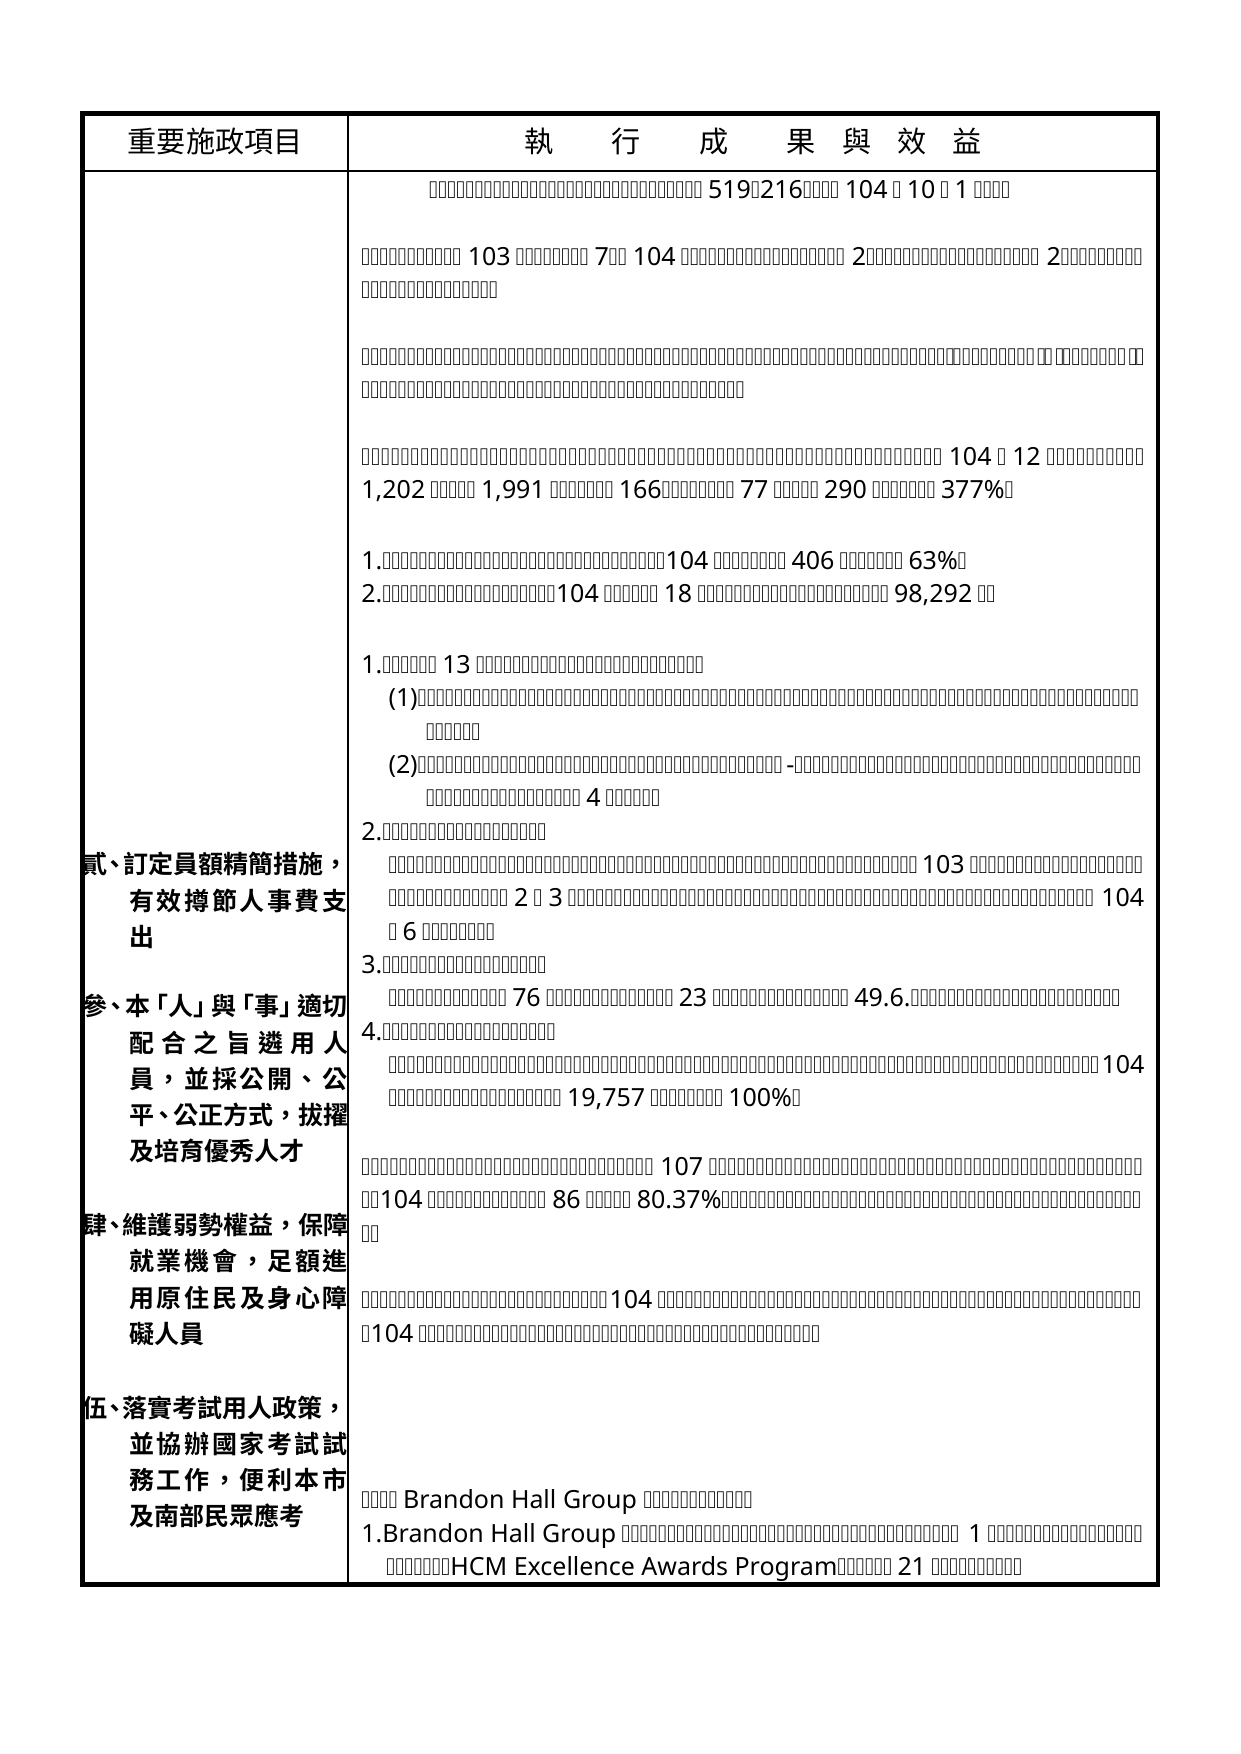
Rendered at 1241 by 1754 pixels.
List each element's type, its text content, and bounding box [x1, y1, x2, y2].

table_header 重要施政項目 [85, 116, 347, 170]
table_cell 壹、秉持「總量管制」及「組織扁平化」原則，合理控管與配置機關員額 貳、訂定員額精簡措施，有效撙節人事費支出 參、本「人」與「事」適切配合之旨遴用人員，並採公開、公平、公正方式，拔擢及培育優秀人才 肆、維護弱勢權益，保障就業機會，足額進用原住民及身心障礙人員 伍、落實考試用人政策，並協辦國家考試試務工作，便利本市及南部民眾應考 陸、尊重多元性別，友善職場幸福升等 柒、檢討任務編組委員單一性別比例不低於三分之ㄧ 捌、輔導本市公務人員協會運作 玖、國際接軌，參與國際競賽，強化公務人力國際化 一、參加國際性競賽 二、參採民間成功經驗，修訂「高雄市政府卓越都市‧公務人力交流躍升方案」 三、規劃國際事務及語言班期，提升國際接軌能力 拾、深化公務人員教育訓練品質，積極參與各項賽事 拾壹、納入多元創新訓練技法，強化核心專業職能及政策執行力 一、規劃多元訓練課程，提升市政人力素質 二、辦理中階主管培育班 三、辦理本府首長團隊共識營，凝聚施政共識及能量 四、辦理防災相關課程 五、辦理國中小校長、國中小主任儲訓班，培訓治校專才 六、與大專院校及訓練機構合作開辦系列認證班，精進公務同仁專業核心職能 七、人力資源與區域發展研討會 八、辦理區長培育儲備班，卓越區務治理力 九、辦理九等主管研習營，增強橫向聯繫溝通 拾貳、深耕本府數位學習平台-「港都e學苑」，提升公務人員數位學習能力 拾參、表彰楷模，獎勵績優 拾肆、識別證結合差勤卡，票證功能再加值 拾伍、辦理退休、資遣、撫卹 拾陸、築構關懷網絡，協力增進團隊績效 拾柒、辦理公教未婚聯誼 拾捌、公教人員健康檢查補助 拾玖、發展員工社團 貳拾、辦理福利措施 貳拾壹、推動人事業務資訊化，提升人力資源管理效率 [85, 172, 347, 1582]
table_cell 置妥適；本市各衛生所編制表修正後，編制總員額不變，維持總員額519（216）人，自104年10月1日生效。 為撙節人事費支出，本府103年員額精簡比率為7％， 104年度現職人員因年資或晉級所需增加經費2％部分，藉由管控人事費不成長，達成精簡2％目標，並在人事費額度內妥為規劃人力進用及期程。 本府及所屬各機關學校對人才之進用與考評，係以功績取向，本「人」與「事」適切配合之旨，不考慮人員任何背景，完全依「公務人員考績法」、「公務人員任用法」及「公務人員陞遷法」之規定，本專業專才、適才適所及綜覈名實、獎優汰劣之旨辦理，以貫徹公平、公正、公開的原則。 依「身心障礙者權益保障法」、「原住民族工作權保障法」等規定，督促本府暨所屬機關學校足額進用原住民及身心障礙人員，本府至104年12月止應進用身心障礙者1,202人，已進用1,991人，進用比率達166％；應進用原住民77人，已進用290人，進用比率達377%。 1.本府及所屬機關學校配合中央考試用人政策，積極提列考試分發職缺，104年提列考試職缺計406個，提缺比率達63%。 2.本府積極協辦國家考試，以服務南部考生，104年度協助辦理18項國家考試南部考區試務工作，服務南部考生計98,292人。 1.榮獲行政院第13屆推動性別主流化金馨獎團體奬及特別事蹟獎雙重肯定： (1)金馨獎團體獎：團體獎係評比各機關綜合推動績效，包括性別統計、性別意識培力等六大項度，本府在各項評比均表現亮眼、成果豐碩，本府於直轄市政府組別中脫穎而出，為六都中唯一獲獎。 (2)金馨獎特別事蹟獎：經府內初複評機制篩選薦送參獎，由本府社會局提報之「不守『父』道-高雄市鼓勵男性參與照顧工作多元支持服務」一案獲得肯定。該獎經過嚴謹評比，在全國中央及地方各機關的激烈競爭下，僅4案獲頒殊榮。 2.深耕性別平等施政觀點，設置執行小組： 為推動本府各一級機關辦理將性別平等觀點納入各項政策、方案、計畫、預算及法案當中，以營造無性別歧視環境之性別平等業務，103年訂定「高雄市政府所屬各一級機關設置性別平等執行小組計畫」，並分2年 3階段推動，該小組任務係規劃性別意識融入機關年度業務工作計畫、審查及彙整提報婦權會資料等事宜，本府各一級機關已全數於104年6月底前籌組完畢。 3.促進女性參與決策，積極拔擢優秀女性： 本府各機關女性首長及副首長76人、簡任主任秘書及專門委員計23人；一般機關女性一級主管比率為49.6.％，已達本府一級單位主管女性佔四分之一之目標。 4.辦理性別主流化研習，強化性別意識培力； 為使性別主流化概念融入各項重要政策及規劃方案納入性別觀點，開辦依性別意識分級、分工等性別意識培力訓練，針對不同職務位階之公務人員施以各種性別意識研習課程，104年本府公務人員性別主流化訓練累計完訓達19,757人次，訓練涵蓋率100%。 爲落實性別主流化，持續檢討改善本府任務編組委員性別比例，本府計107個委員會（小組、會報），經督導及持續追蹤，並針對聘期屆滿之委員會，於改聘委員時確實符合性別規範，104年符合性別比例規定之委員會86個，比例達80.37%。並請尚未依性別比例遴聘委員之委員會，積極透過各種管道，擴大徵詢各界推薦人選，以貫徹性別主流化。 爲促進公務人員聯誼合作，輔導本市公務人員協會推展會務，104年協助辦理「藍色公路會員交流聯誼活動」、「高雄月世界自然生態會員環境宣導活動」、「旗美地區自然生態活動」及「104年度會員大會暨健行活動」，並依「高雄市政府補助公務人員協會作業要點」規定，核撥補助經費。 榮獲美國Brandon Hall Group 卓越人力資源管理競賽獎項 1.Brandon Hall Group為美國大型管理顧問公司，協助企業進行人才發展與管理諮詢，客群來自全球，超過1萬多個客戶，該公司每年舉辦卓越人力資源管理競賽（HCM Excellence Awards Program），迄今已有21年，在業界頗負盛名。 [349, 172, 1156, 1582]
table_header 執 行 成 果 與 效 益 [349, 116, 1156, 170]
